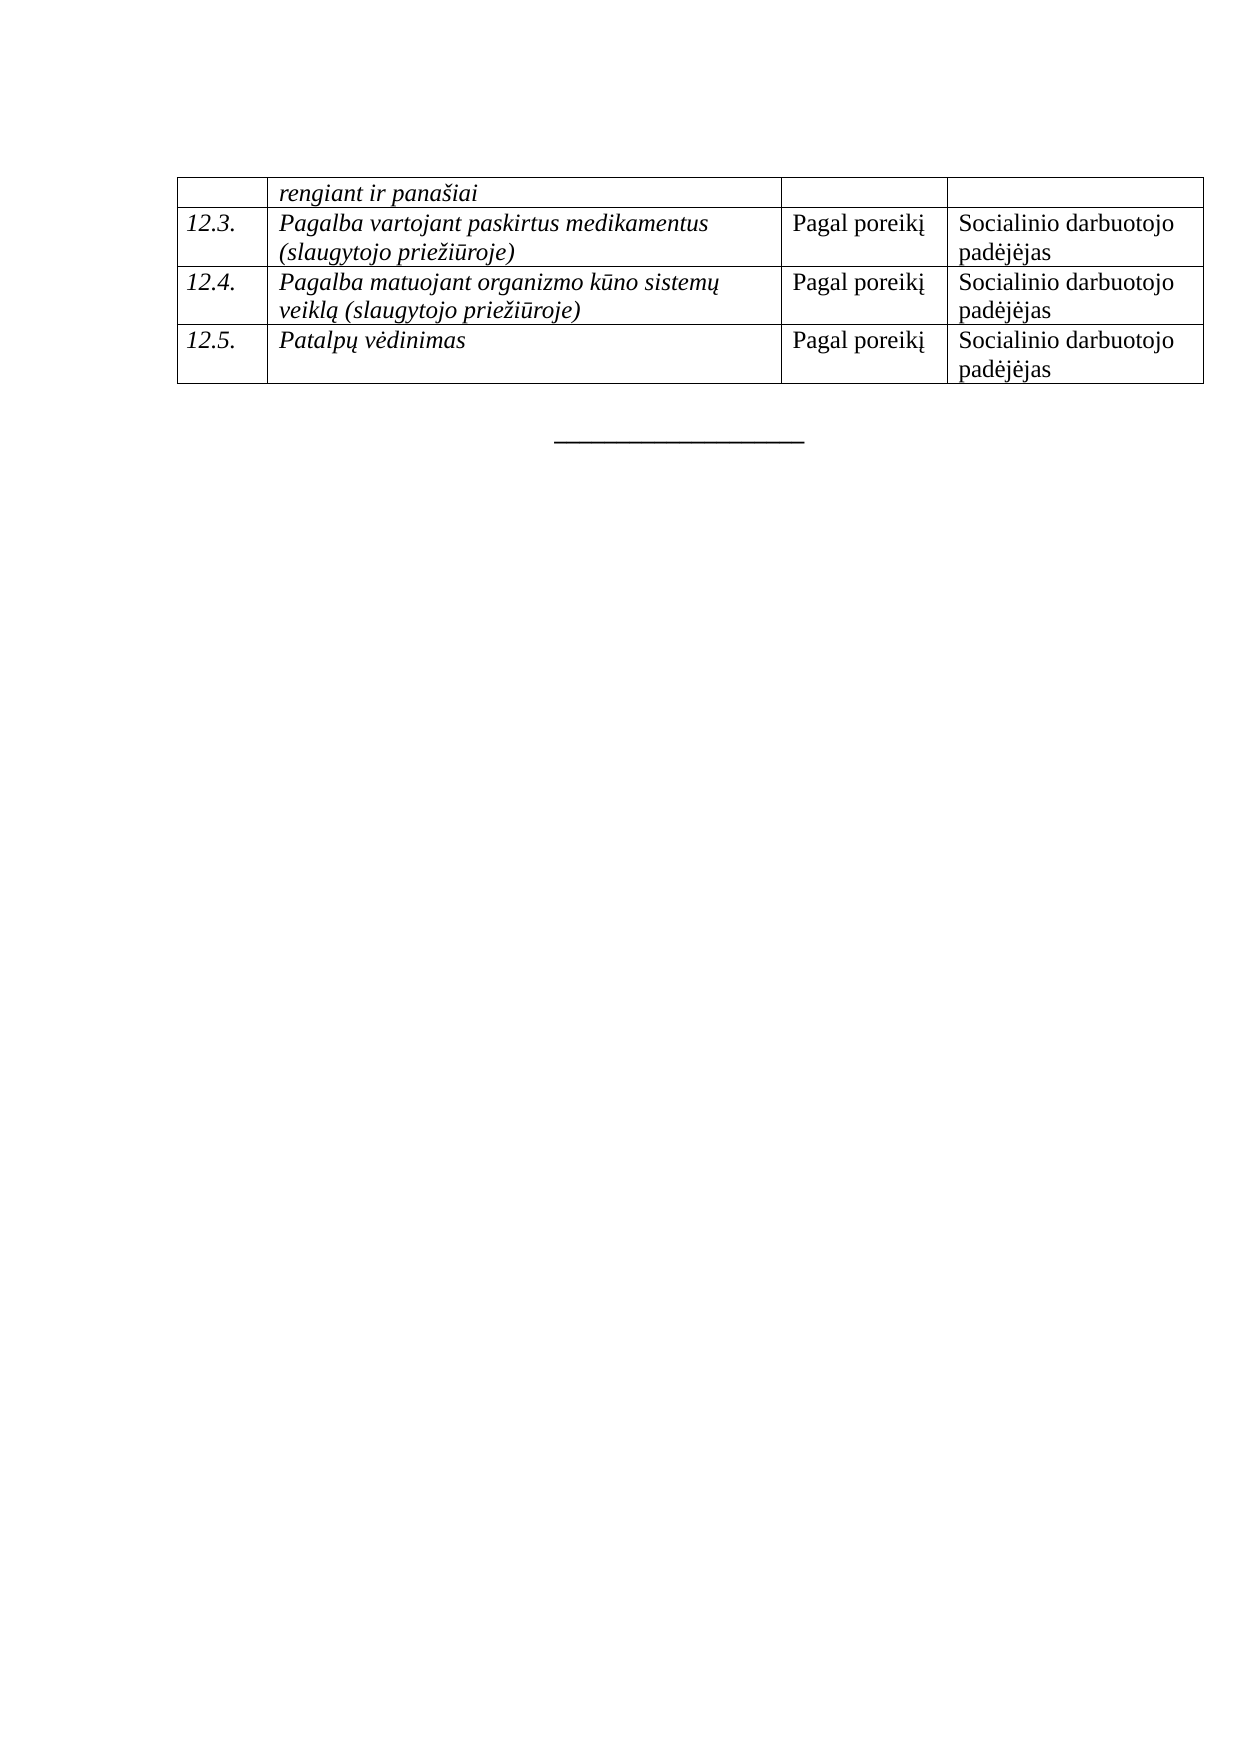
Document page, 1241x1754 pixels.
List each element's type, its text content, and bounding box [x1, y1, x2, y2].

table_cell Pagalba matuojant organizmo kūno sistemų veiklą (slaugytojo priežiūroje) [268, 267, 781, 324]
table_cell [178, 178, 267, 207]
table_cell [782, 178, 947, 207]
table_cell 12.5. [178, 325, 267, 383]
table_cell Pagal poreikį [782, 208, 947, 266]
table_cell Socialinio darbuotojo padėjėjas [948, 267, 1203, 324]
table_cell Patalpų vėdinimas [268, 325, 781, 383]
table_cell Pagal poreikį [782, 325, 947, 383]
table_cell Pagalba vartojant paskirtus medikamentus (slaugytojo priežiūroje) [268, 208, 781, 266]
table_cell Pagal poreikį [782, 267, 947, 324]
table_cell 12.3. [178, 208, 267, 266]
table_cell Socialinio darbuotojo padėjėjas [948, 208, 1203, 266]
table_cell Socialinio darbuotojo padėjėjas [948, 325, 1203, 383]
table_cell 12.4. [178, 267, 267, 324]
table_cell rengiant ir panašiai [268, 178, 781, 207]
text ____________________ [177, 417, 1181, 445]
table_cell [948, 178, 1203, 207]
